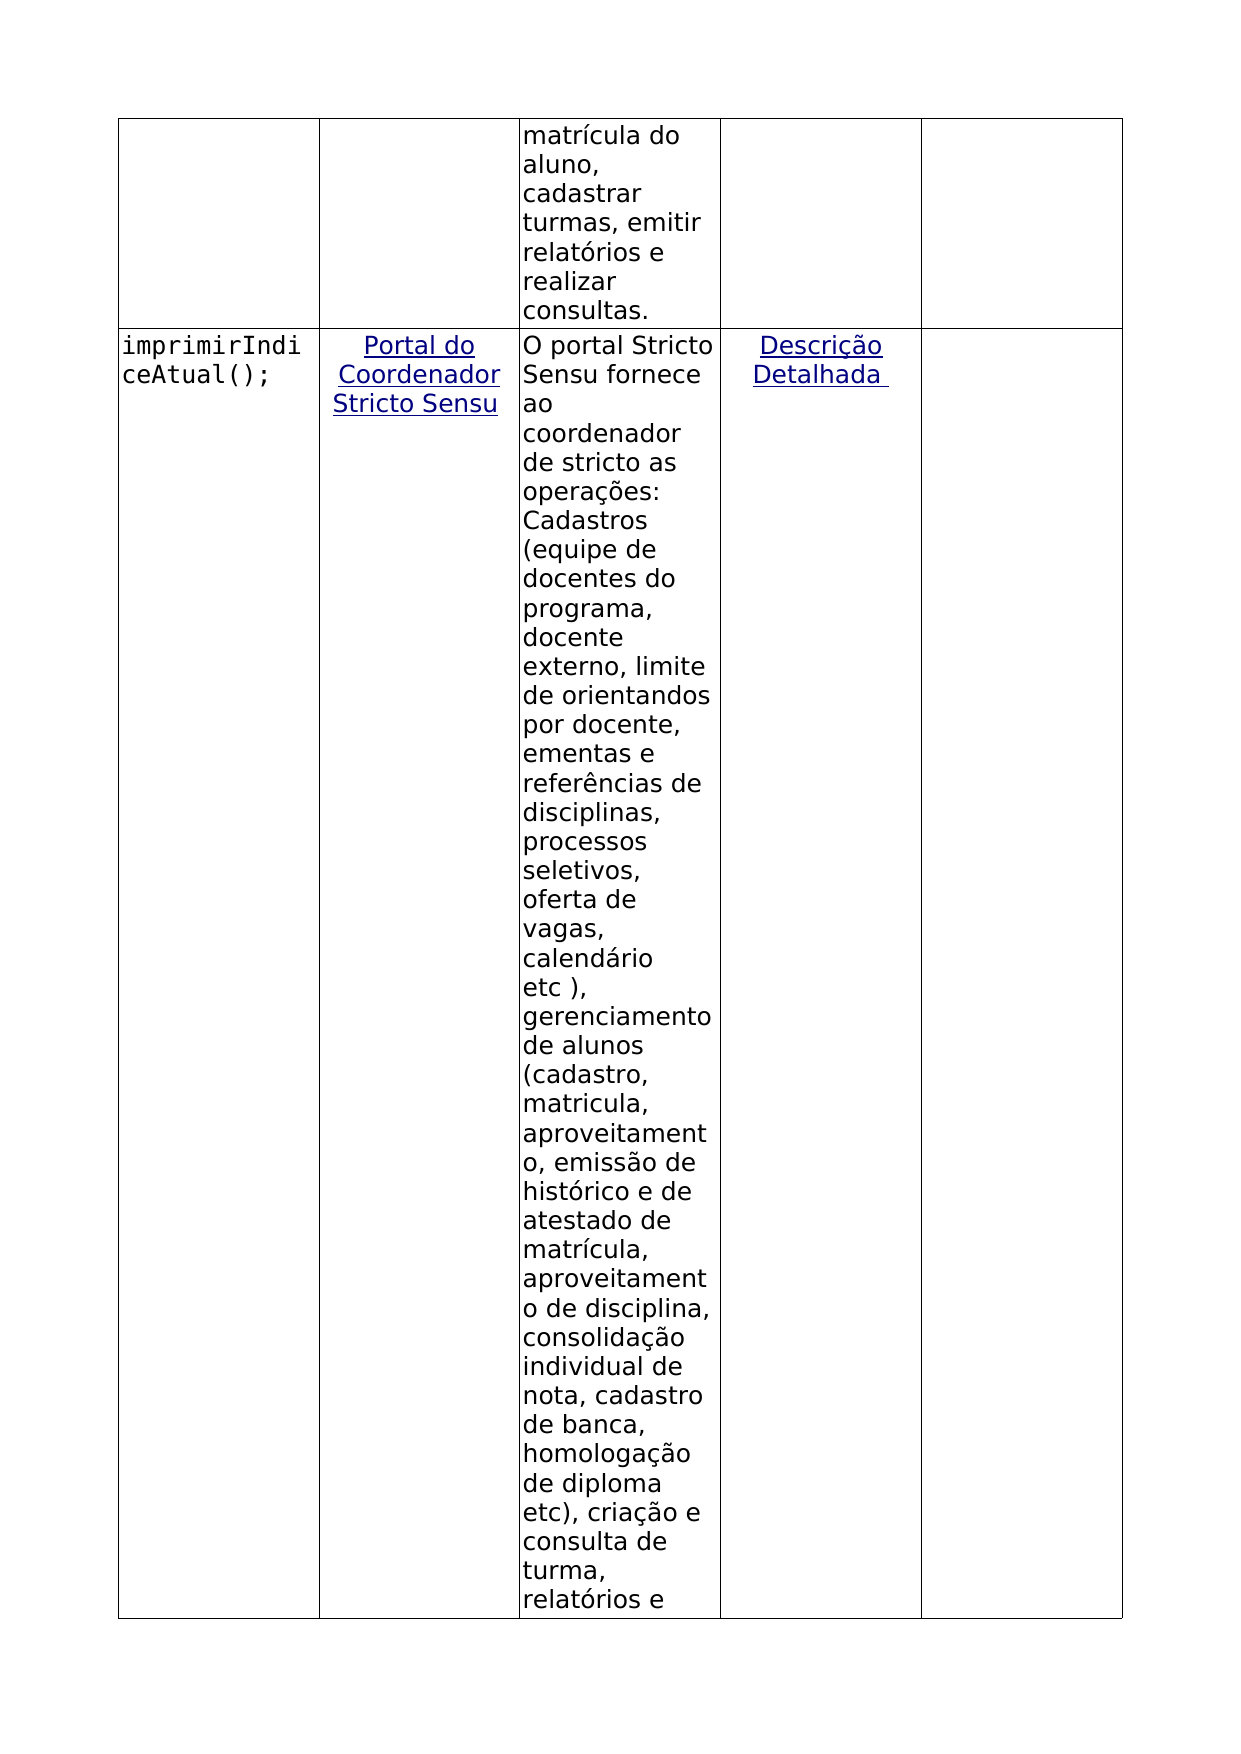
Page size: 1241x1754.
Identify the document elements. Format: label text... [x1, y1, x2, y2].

table_cell [922, 119, 1122, 328]
table_cell [320, 119, 519, 328]
table_cell imprimirIndiceAtual(); [119, 329, 319, 1617]
table_cell O portal Stricto Sensu fornece ao coordenador de stricto as operações: Cadastros (equipe de docentes do programa, docente externo, limite de orientandos por docente, ementas e referências de disciplinas, processos seletivos, oferta de vagas, calendário etc ), gerenciamento de alunos (cadastro, matricula, aproveitamento, emissão de histórico e de atestado de matrícula, aproveitamento de disciplina, consolidação individual de nota, cadastro de banca, homologação de diploma etc), criação e consulta de turma, relatórios e [520, 329, 720, 1617]
table_cell matrícula do aluno, cadastrar turmas, emitir relatórios e realizar consultas. [520, 119, 720, 328]
table_cell Portal do Coordenador Stricto Sensu [320, 329, 519, 1617]
table_cell Descrição Detalhada [721, 329, 921, 1617]
table_cell [119, 119, 319, 328]
table_cell [721, 119, 921, 328]
table_cell [922, 329, 1122, 1617]
